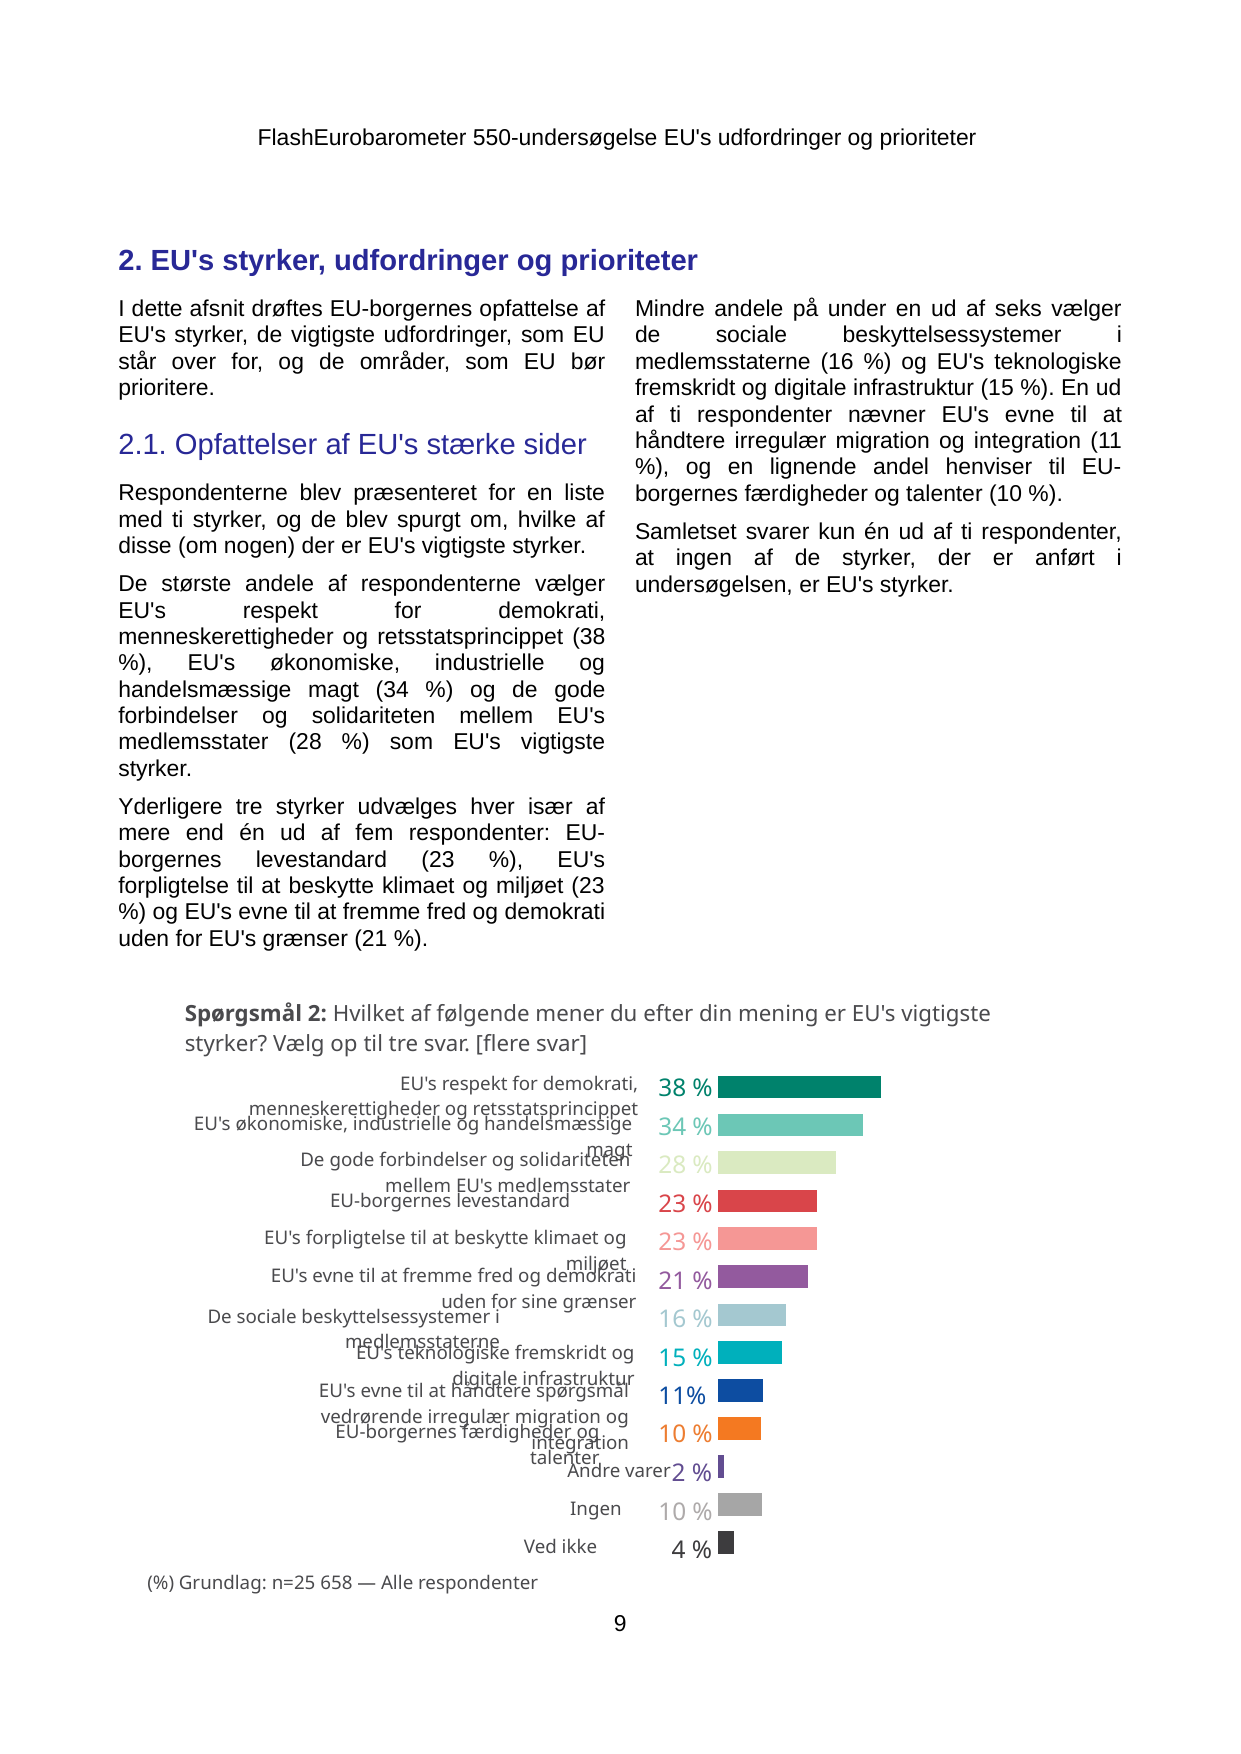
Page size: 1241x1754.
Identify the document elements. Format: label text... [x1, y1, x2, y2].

subtitle 2.1. Opfattelser af EU's stærke sider [118, 427, 605, 461]
text Respondenterne blev præsenteret for en liste med ti styrker, og de blev spurgt om, hvilke af disse (om nogen) der er EU's vigtigste styrker. [118, 479, 605, 558]
text Samletset svarer kun én ud af ti respondenter, at ingen af de styrker, der er anført i undersøgelsen, er EU's styrker. [635, 518, 1122, 597]
subtitle 2. EU's styrker, udfordringer og prioriteter [118, 243, 1122, 277]
text I dette afsnit drøftes EU-borgernes opfattelse af EU's styrker, de vigtigste udfordringer, som EU står over for, og de områder, som EU bør prioritere. [118, 295, 605, 401]
text Yderligere tre styrker udvælges hver især af mere end én ud af fem respondenter: EU-borgernes levestandard (23 %), EU's forpligtelse til at beskytte klimaet og miljøet (23 %) og EU's evne til at fremme fred og demokrati uden for EU's grænser (21 %). [118, 793, 605, 951]
text Mindre andele på under en ud af seks vælger de sociale beskyttelsessystemer i medlemsstaterne (16 %) og EU's teknologiske fremskridt og digitale infrastruktur (15 %). En ud af ti respondenter nævner EU's evne til at håndtere irregulær migration og integration (11 %), og en lignende andel henviser til EU-borgernes færdigheder og talenter (10 %). [635, 295, 1122, 506]
text De største andele af respondenterne vælger EU's respekt for demokrati, menneskerettigheder og retsstatsprincippet (38 %), EU's økonomiske, industrielle og handelsmæssige magt (34 %) og de gode forbindelser og solidariteten mellem EU's medlemsstater (28 %) som EU's vigtigste styrker. [118, 570, 605, 781]
